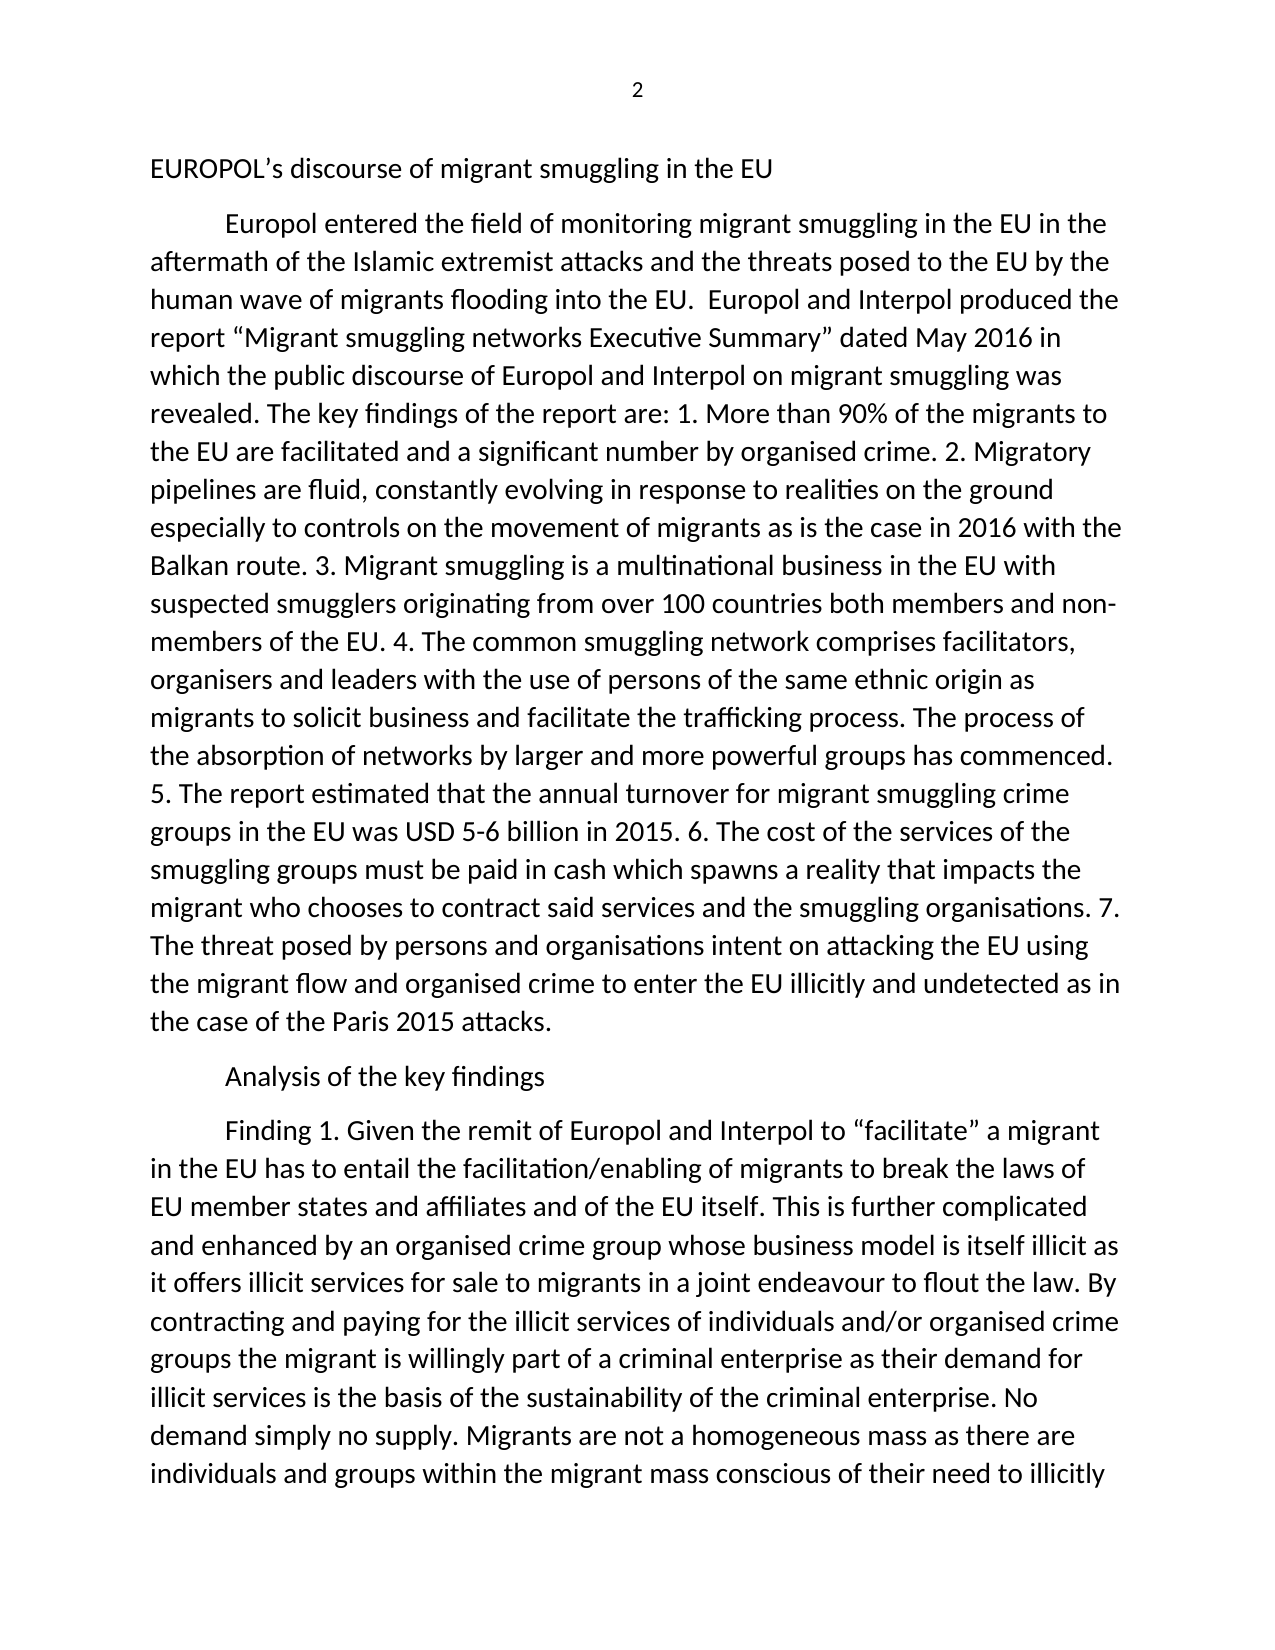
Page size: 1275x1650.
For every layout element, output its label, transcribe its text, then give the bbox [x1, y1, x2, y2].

text Analysis of the key findings [150, 1058, 1125, 1093]
text Finding 1. Given the remit of Europol and Interpol to “facilitate” a migrant in the EU has to entail the facilitation/enabling of migrants to break the laws of EU member states and affiliates and of the EU itself. This is further complicated and enhanced by an organised crime group whose business model is itself illicit as it offers illicit services for sale to migrants in a joint endeavour to flout the law. By contracting and paying for the illicit services of individuals and/or organised crime groups the migrant is willingly part of a criminal enterprise as their demand for illicit services is the basis of the sustainability of the criminal enterprise. No demand simply no supply. Migrants are not a homogeneous mass as there are individuals and groups within the migrant mass conscious of their need to illicitly [150, 1112, 1125, 1490]
text Europol entered the field of monitoring migrant smuggling in the EU in the aftermath of the Islamic extremist attacks and the threats posed to the EU by the human wave of migrants flooding into the EU. Europol and Interpol produced the report “Migrant smuggling networks Executive Summary” dated May 2016 in which the public discourse of Europol and Interpol on migrant smuggling was revealed. The key findings of the report are: 1. More than 90% of the migrants to the EU are facilitated and a significant number by organised crime. 2. Migratory pipelines are fluid, constantly evolving in response to realities on the ground especially to controls on the movement of migrants as is the case in 2016 with the Balkan route. 3. Migrant smuggling is a multinational business in the EU with suspected smugglers originating from over 100 countries both members and non-members of the EU. 4. The common smuggling network comprises facilitators, organisers and leaders with the use of persons of the same ethnic origin as migrants to solicit business and facilitate the trafficking process. The process of the absorption of networks by larger and more powerful groups has commenced. 5. The report estimated that the annual turnover for migrant smuggling crime groups in the EU was USD 5-6 billion in 2015. 6. The cost of the services of the smuggling groups must be paid in cash which spawns a reality that impacts the migrant who chooses to contract said services and the smuggling organisations. 7. The threat posed by persons and organisations intent on attacking the EU using the migrant flow and organised crime to enter the EU illicitly and undetected as in the case of the Paris 2015 attacks. [150, 205, 1125, 1039]
text EUROPOL’s discourse of migrant smuggling in the EU [150, 150, 1125, 186]
